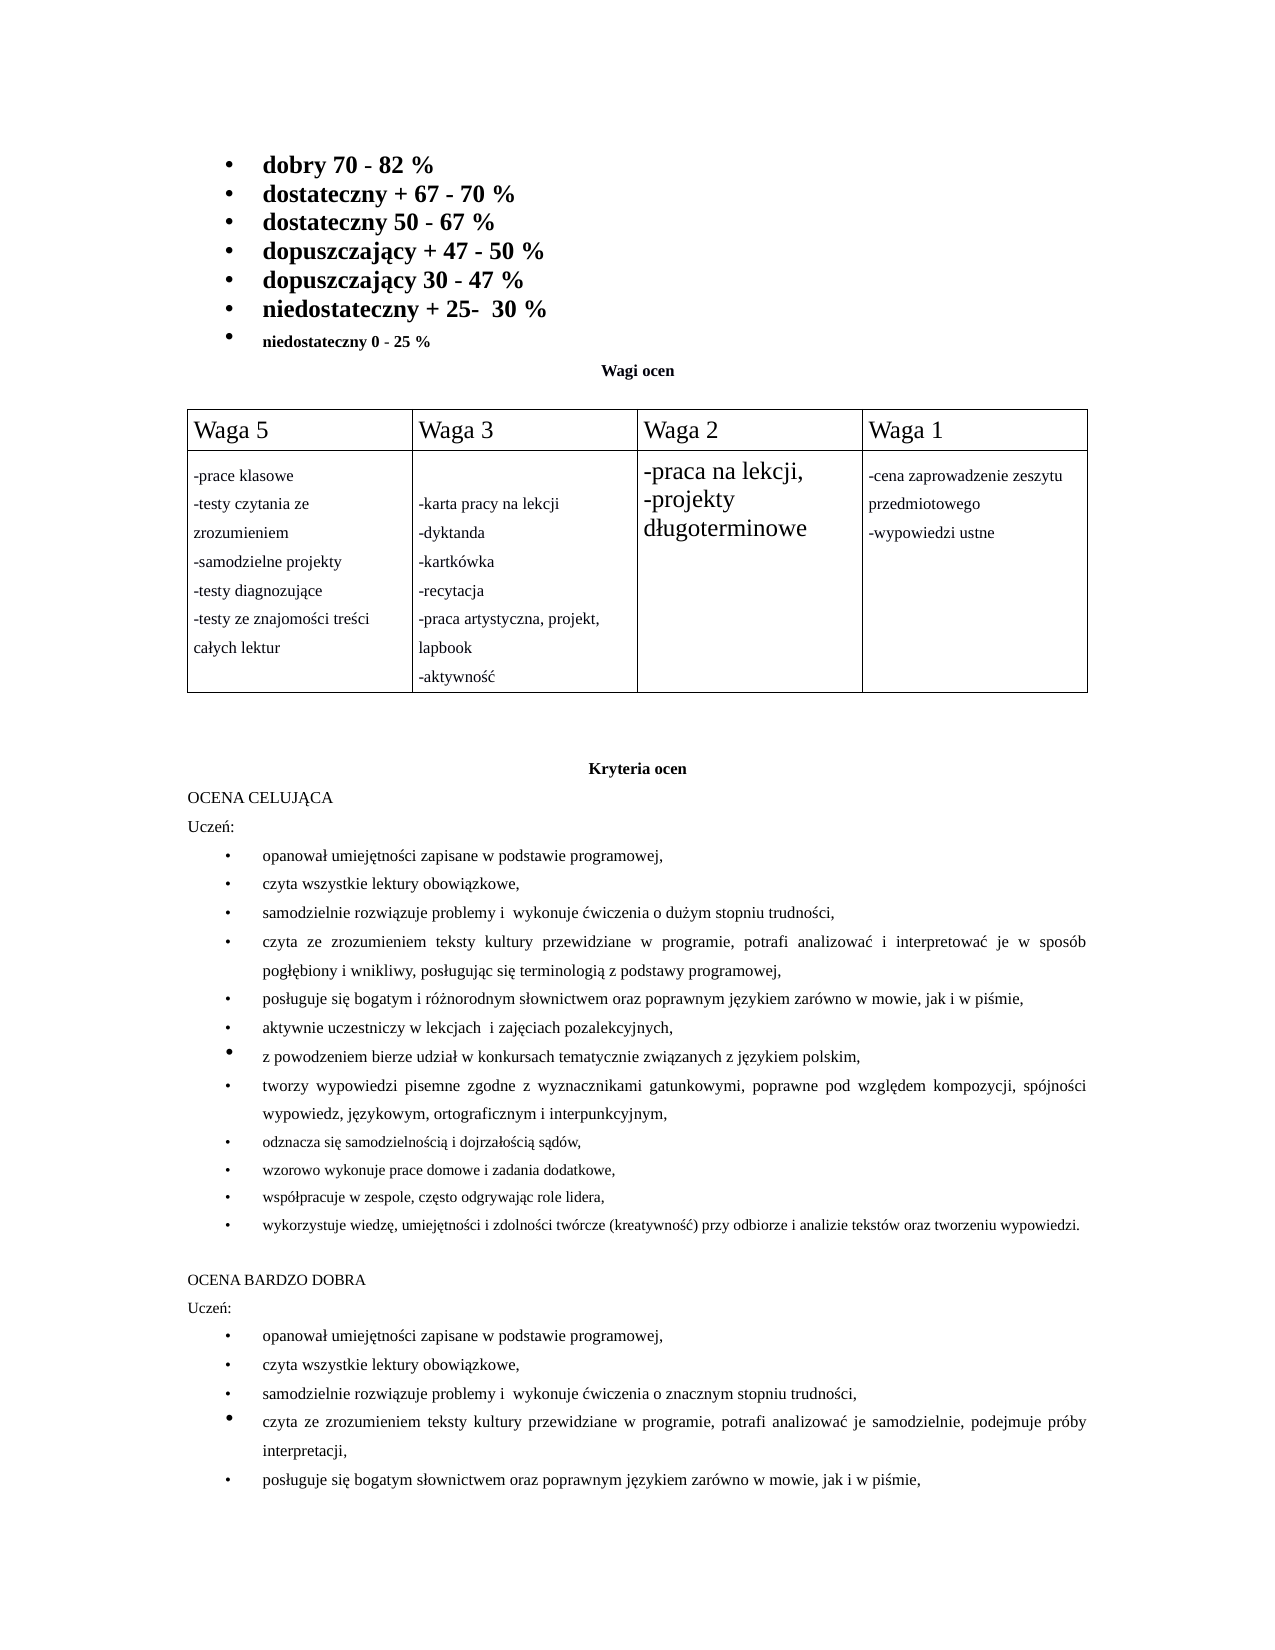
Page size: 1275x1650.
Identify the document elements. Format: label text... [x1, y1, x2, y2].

list tworzy wypowiedzi pisemne zgodne z wyznacznikami gatunkowymi, poprawne pod względem kompozycji, spójności wypowiedz, językowym, ortograficznym i interpunkcyjnym, [225, 1066, 1087, 1123]
table_cell -karta pracy na lekcji -dyktanda -kartkówka -recytacja -praca artystyczna, projekt, lapbook -aktywność [413, 451, 637, 691]
list odznacza się samodzielnością i dojrzałością sądów, [225, 1123, 1087, 1151]
list czyta wszystkie lektury obowiązkowe, [225, 864, 1087, 893]
list dostateczny 50 - 67 % [225, 207, 1087, 236]
list opanował umiejętności zapisane w podstawie programowej, [225, 1316, 1087, 1345]
list dobry 70 - 82 % [225, 150, 1087, 179]
list niedostateczny 0 - 25 % [225, 322, 1087, 351]
text Wagi ocen [187, 351, 1087, 380]
list posługuje się bogatym i różnorodnym słownictwem oraz poprawnym językiem zarówno w mowie, jak i w piśmie, [225, 979, 1087, 1008]
list czyta ze zrozumieniem teksty kultury przewidziane w programie, potrafi analizować i interpretować je w sposób pogłębiony i wnikliwy, posługując się terminologią z podstawy programowej, [225, 922, 1087, 979]
list wzorowo wykonuje prace domowe i zadania dodatkowe, [225, 1151, 1087, 1178]
list wykorzystuje wiedzę, umiejętności i zdolności twórcze (kreatywność) przy odbiorze i analizie tekstów oraz tworzeniu wypowiedzi. [225, 1206, 1087, 1234]
list opanował umiejętności zapisane w podstawie programowej, [225, 836, 1087, 864]
text Uczeń: [187, 1289, 1087, 1316]
list niedostateczny + 25- 30 % [225, 294, 1087, 322]
text OCENA BARDZO DOBRA [187, 1261, 1087, 1289]
list dopuszczający + 47 - 50 % [225, 236, 1087, 265]
table_header Waga 1 [863, 410, 1087, 449]
list z powodzeniem bierze udział w konkursach tematycznie związanych z językiem polskim, [225, 1037, 1087, 1066]
table_header Waga 5 [188, 410, 412, 449]
list czyta wszystkie lektury obowiązkowe, [225, 1345, 1087, 1374]
text Uczeń: [187, 807, 1087, 836]
table_cell -cena zaprowadzenie zeszytu przedmiotowego -wypowiedzi ustne [863, 451, 1087, 691]
list posługuje się bogatym słownictwem oraz poprawnym językiem zarówno w mowie, jak i w piśmie, [225, 1460, 1087, 1489]
text Kryteria ocen [187, 749, 1087, 778]
table_cell -prace klasowe -testy czytania ze zrozumieniem -samodzielne projekty -testy diagnozujące -testy ze znajomości treści całych lektur [188, 451, 412, 691]
list dostateczny + 67 - 70 % [225, 179, 1087, 207]
list samodzielnie rozwiązuje problemy i wykonuje ćwiczenia o znacznym stopniu trudności, [225, 1374, 1087, 1403]
list czyta ze zrozumieniem teksty kultury przewidziane w programie, potrafi analizować je samodzielnie, podejmuje próby interpretacji, [225, 1403, 1087, 1460]
text OCENA CELUJĄCA [187, 778, 1087, 807]
table_cell -praca na lekcji, -projekty długoterminowe [638, 451, 862, 691]
list współpracuje w zespole, często odgrywając role lidera, [225, 1178, 1087, 1206]
table_header Waga 2 [638, 410, 862, 449]
list samodzielnie rozwiązuje problemy i wykonuje ćwiczenia o dużym stopniu trudności, [225, 893, 1087, 922]
list dopuszczający 30 - 47 % [225, 265, 1087, 294]
table_header Waga 3 [413, 410, 637, 449]
list aktywnie uczestniczy w lekcjach i zajęciach pozalekcyjnych, [225, 1008, 1087, 1037]
